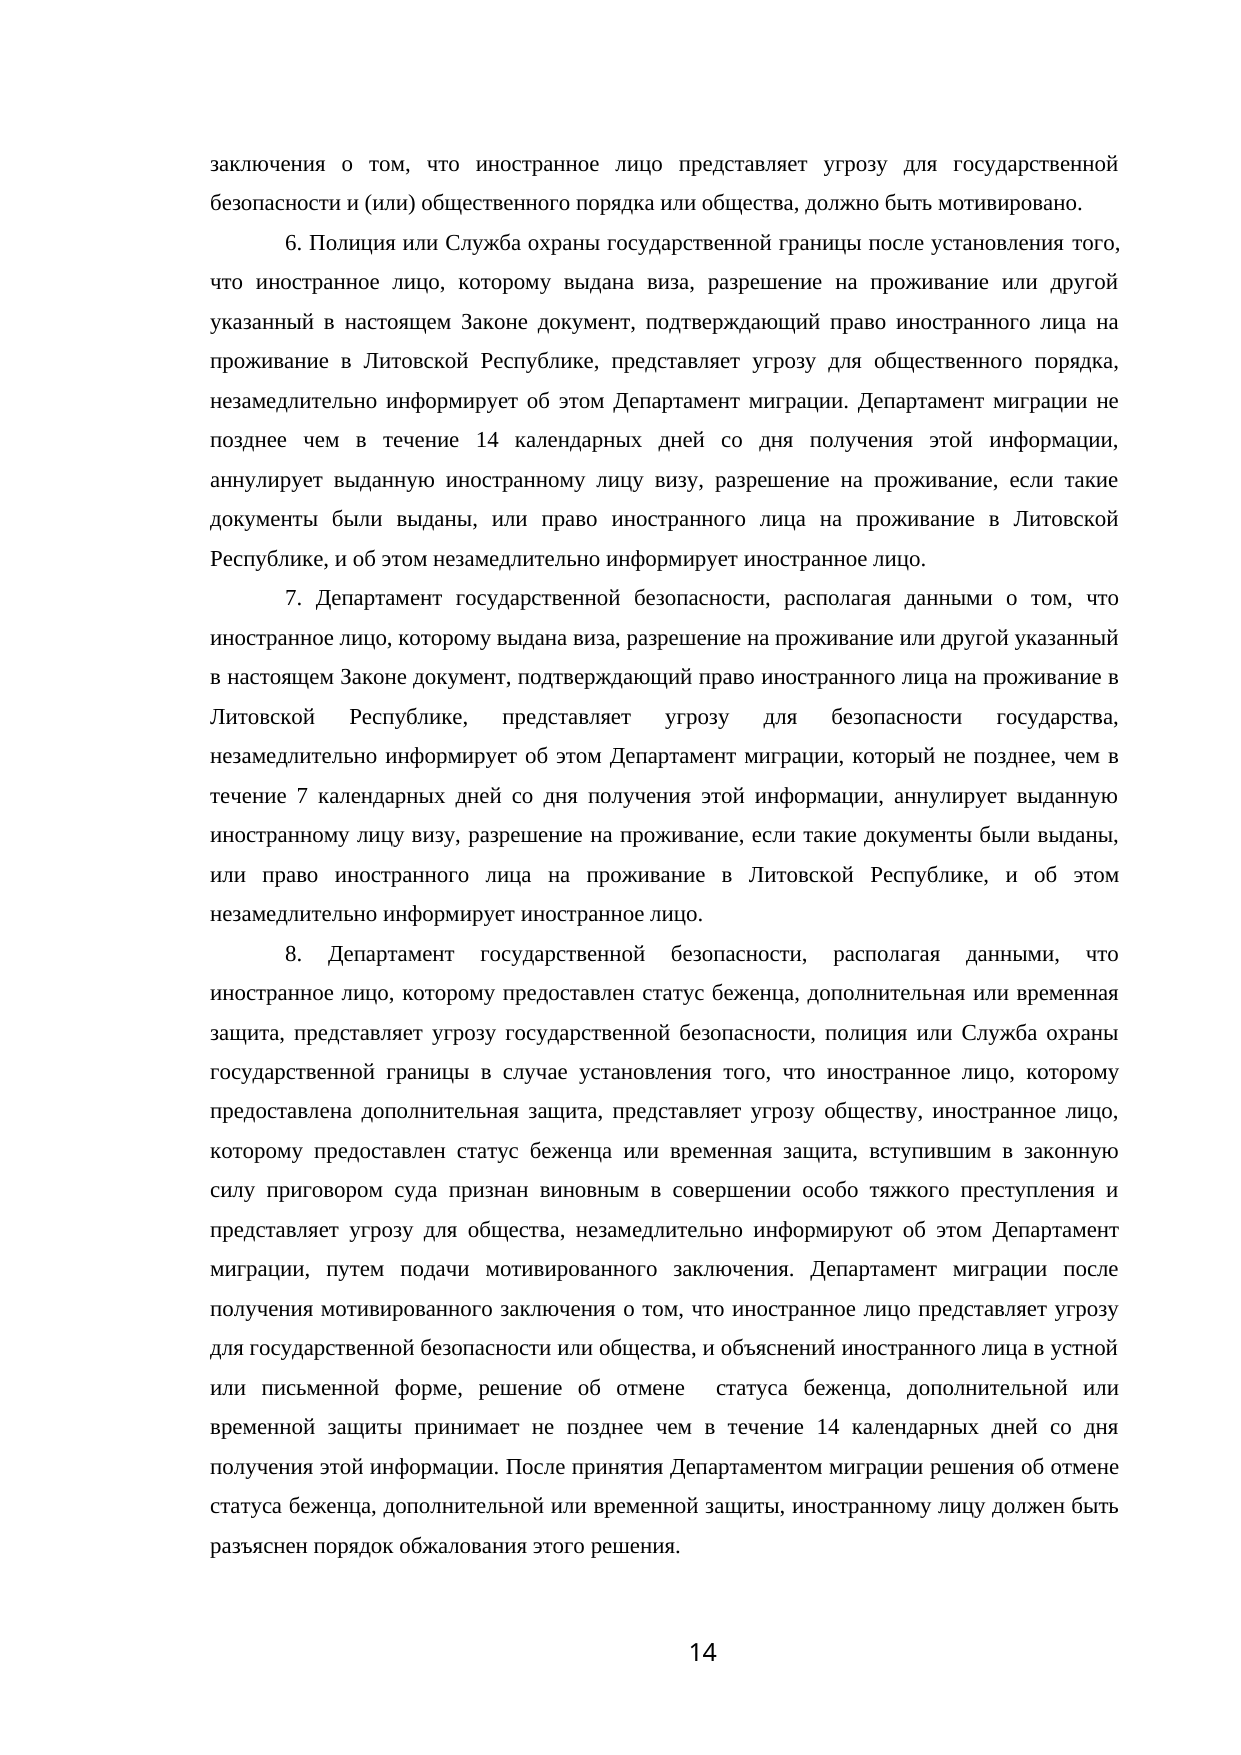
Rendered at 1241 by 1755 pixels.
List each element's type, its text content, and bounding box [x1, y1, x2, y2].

text 7. Департамент государственной безопасности, располагая данными о том, что иностранное лицо, которому выдана виза, разрешение на проживание или другой указанный в настоящем Законе документ, подтверждающий право иностранного лица на проживание в Литовской Республике, представляет угрозу для безопасности государства, незамедлительно информирует об этом Департамент миграции, который не позднее, чем в течение 7 календарных дней со дня получения этой информации, аннулирует выданную иностранному лицу визу, разрешение на проживание, если такие документы были выданы, или право иностранного лица на проживание в Литовской Республике, и об этом незамедлительно информирует иностранное лицо. [210, 584, 1120, 926]
text 8. Департамент государственной безопасности, располагая данными, что иностранное лицо, которому предоставлен статус беженца, дополнительная или временная защита, представляет угрозу государственной безопасности, полиция или Служба охраны государственной границы в случае установления того, что иностранное лицо, которому предоставлена дополнительная защита, представляет угрозу обществу, иностранное лицо, которому предоставлен статус беженца или временная защита, вступившим в законную силу приговором суда признан виновным в совершении особо тяжкого преступления и представляет угрозу для общества, незамедлительно информируют об этом Департамент миграции, путем подачи мотивированного заключения. Департамент миграции после получения мотивированного заключения о том, что иностранное лицо представляет угрозу для государственной безопасности или общества, и объяснений иностранного лица в устной или письменной форме, решение об отмене статуса беженца, дополнительной или временной защиты принимает не позднее чем в течение 14 календарных дней со дня получения этой информации. После принятия Департаментом миграции решения об отмене статуса беженца, дополнительной или временной защиты, иностранному лицу должен быть разъяснен порядок обжалования этого решения. [210, 939, 1120, 1558]
text 6. Полиция или Служба охраны государственной границы после установления того, что иностранное лицо, которому выдана виза, разрешение на проживание или другой указанный в настоящем Законе документ, подтверждающий право иностранного лица на проживание в Литовской Республике, представляет угрозу для общественного порядка, незамедлительно информирует об этом Департамент миграции. Департамент миграции не позднее чем в течение 14 календарных дней со дня получения этой информации, аннулирует выданную иностранному лицу визу, разрешение на проживание, если такие документы были выданы, или право иностранного лица на проживание в Литовской Республике, и об этом незамедлительно информирует иностранное лицо. [210, 229, 1120, 571]
text заключения о том, что иностранное лицо представляет угрозу для государственной безопасности и (или) общественного порядка или общества, должно быть мотивировано. [210, 150, 1120, 216]
